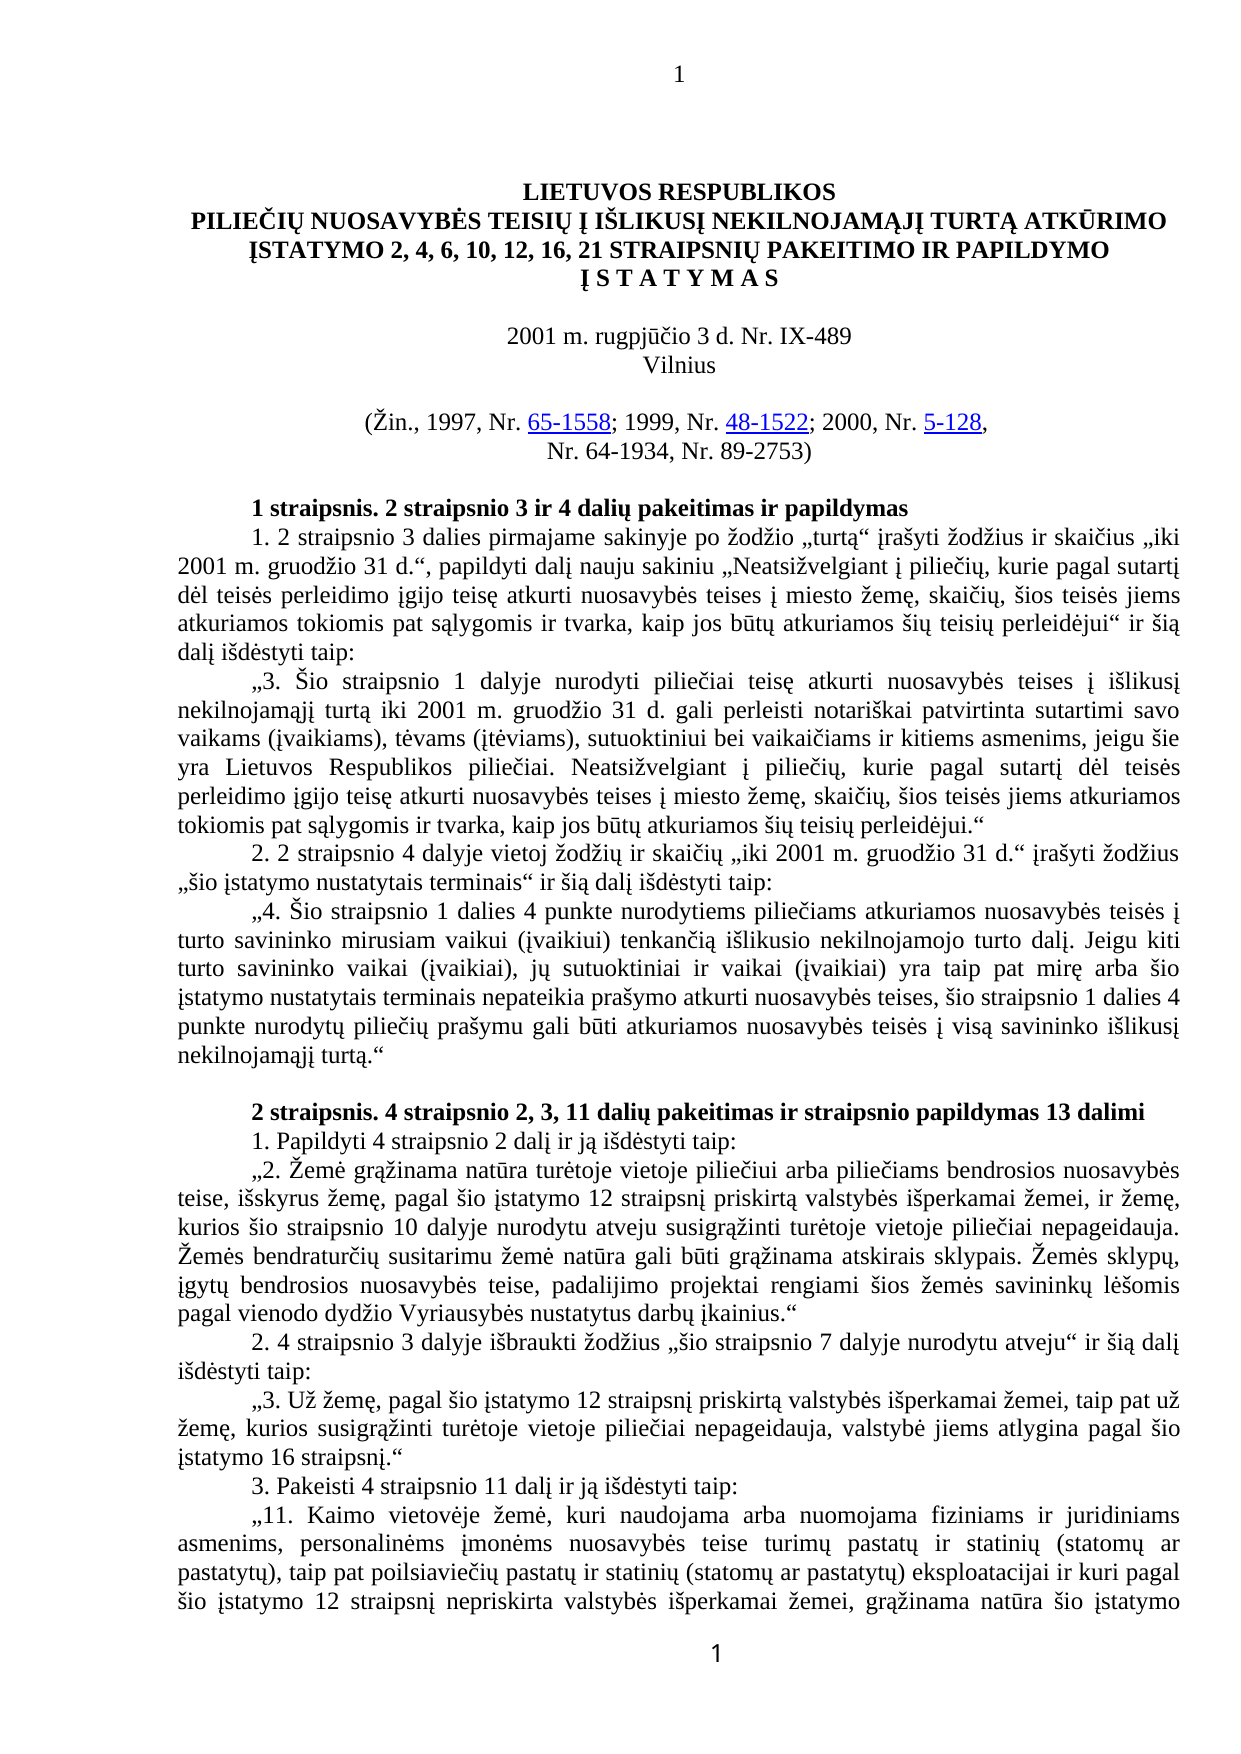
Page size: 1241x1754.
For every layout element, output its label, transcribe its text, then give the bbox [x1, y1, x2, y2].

text Nr. 64-1934, Nr. 89-2753) [177, 436, 1181, 465]
text „2. Žemė grąžinama natūra turėtoje vietoje piliečiui arba piliečiams bendrosios nuosavybės teise, išskyrus žemę, pagal šio įstatymo 12 straipsnį priskirtą valstybės išperkamai žemei, ir žemę, kurios šio straipsnio 10 dalyje nurodytu atveju susigrąžinti turėtoje vietoje piliečiai nepageidauja. Žemės bendraturčių susitarimu žemė natūra gali būti grąžinama atskirais sklypais. Žemės sklypų, įgytų bendrosios nuosavybės teise, padalijimo projektai rengiami šios žemės savininkų lėšomis pagal vienodo dydžio Vyriausybės nustatytus darbų įkainius.“ [177, 1155, 1181, 1327]
text 2 straipsnis. 4 straipsnio 2, 3, 11 dalių pakeitimas ir straipsnio papildymas 13 dalimi [251, 1097, 1181, 1126]
text (Žin., 1997, Nr. 65-1558; 1999, Nr. 48-1522; 2000, Nr. 5-128, [177, 407, 1181, 436]
text 1. 2 straipsnio 3 dalies pirmajame sakinyje po žodžio „turtą“ įrašyti žodžius ir skaičius „iki 2001 m. gruodžio 31 d.“, papildyti dalį nauju sakiniu „Neatsižvelgiant į piliečių, kurie pagal sutartį dėl teisės perleidimo įgijo teisę atkurti nuosavybės teises į miesto žemę, skaičių, šios teisės jiems atkuriamos tokiomis pat sąlygomis ir tvarka, kaip jos būtų atkuriamos šių teisių perleidėjui“ ir šią dalį išdėstyti taip: [177, 522, 1181, 666]
text „4. Šio straipsnio 1 dalies 4 punkte nurodytiems piliečiams atkuriamos nuosavybės teisės į turto savininko mirusiam vaikui (įvaikiui) tenkančią išlikusio nekilnojamojo turto dalį. Jeigu kiti turto savininko vaikai (įvaikiai), jų sutuoktiniai ir vaikai (įvaikiai) yra taip pat mirę arba šio įstatymo nustatytais terminais nepateikia prašymo atkurti nuosavybės teises, šio straipsnio 1 dalies 4 punkte nurodytų piliečių prašymu gali būti atkuriamos nuosavybės teisės į visą savininko išlikusį nekilnojamąjį turtą.“ [177, 896, 1181, 1068]
text 2. 2 straipsnio 4 dalyje vietoj žodžių ir skaičių „iki 2001 m. gruodžio 31 d.“ įrašyti žodžius „šio įstatymo nustatytais terminais“ ir šią dalį išdėstyti taip: [177, 838, 1181, 896]
text PILIEČIŲ NUOSAVYBĖS TEISIŲ Į IŠLIKUSĮ NEKILNOJAMĄJĮ TURTĄ ATKŪRIMO ĮSTATYMO 2, 4, 6, 10, 12, 16, 21 STRAIPSNIŲ PAKEITIMO IR PAPILDYMO [177, 206, 1181, 263]
text 2001 m. rugpjūčio 3 d. Nr. IX-489 [177, 321, 1181, 350]
text Vilnius [177, 350, 1181, 378]
text LIETUVOS RESPUBLIKOS [177, 177, 1181, 206]
text 1. Papildyti 4 straipsnio 2 dalį ir ją išdėstyti taip: [177, 1126, 1181, 1155]
text Į S T A T Y M A S [177, 263, 1181, 292]
text 1 straipsnis. 2 straipsnio 3 ir 4 dalių pakeitimas ir papildymas [177, 493, 1181, 522]
text „11. Kaimo vietovėje žemė, kuri naudojama arba nuomojama fiziniams ir juridiniams asmenims, personalinėms įmonėms nuosavybės teise turimų pastatų ir statinių (statomų ar pastatytų), taip pat poilsiaviečių pastatų ir statinių (statomų ar pastatytų) eksploatacijai ir kuri pagal šio įstatymo 12 straipsnį nepriskirta valstybės išperkamai žemei, grąžinama natūra šio įstatymo [177, 1500, 1181, 1615]
text 3. Pakeisti 4 straipsnio 11 dalį ir ją išdėstyti taip: [177, 1471, 1181, 1500]
text 2. 4 straipsnio 3 dalyje išbraukti žodžius „šio straipsnio 7 dalyje nurodytu atveju“ ir šią dalį išdėstyti taip: [177, 1327, 1181, 1385]
text „3. Už žemę, pagal šio įstatymo 12 straipsnį priskirtą valstybės išperkamai žemei, taip pat už žemę, kurios susigrąžinti turėtoje vietoje piliečiai nepageidauja, valstybė jiems atlygina pagal šio įstatymo 16 straipsnį.“ [177, 1385, 1181, 1471]
text „3. Šio straipsnio 1 dalyje nurodyti piliečiai teisę atkurti nuosavybės teises į išlikusį nekilnojamąjį turtą iki 2001 m. gruodžio 31 d. gali perleisti notariškai patvirtinta sutartimi savo vaikams (įvaikiams), tėvams (įtėviams), sutuoktiniui bei vaikaičiams ir kitiems asmenims, jeigu šie yra Lietuvos Respublikos piliečiai. Neatsižvelgiant į piliečių, kurie pagal sutartį dėl teisės perleidimo įgijo teisę atkurti nuosavybės teises į miesto žemę, skaičių, šios teisės jiems atkuriamos tokiomis pat sąlygomis ir tvarka, kaip jos būtų atkuriamos šių teisių perleidėjui.“ [177, 666, 1181, 838]
